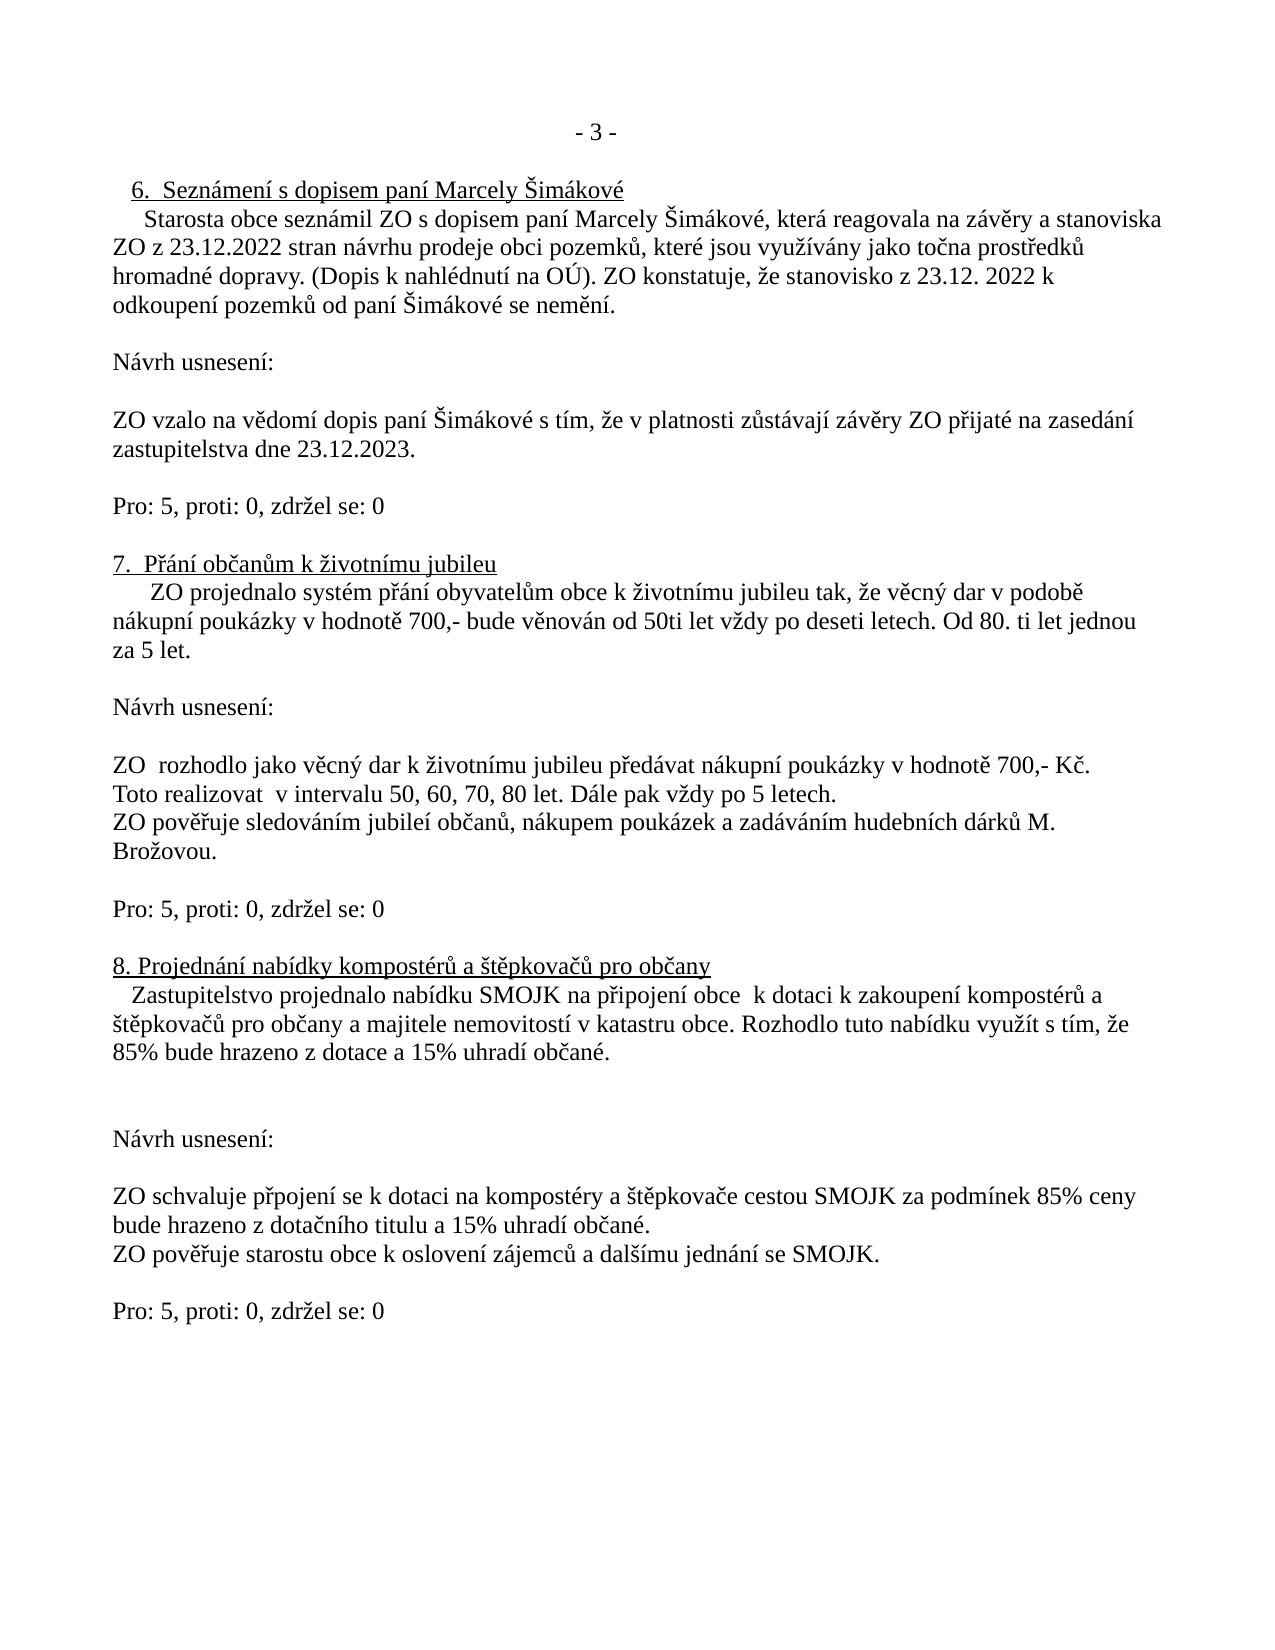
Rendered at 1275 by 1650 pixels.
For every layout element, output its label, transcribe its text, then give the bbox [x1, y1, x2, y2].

text ZO projednalo systém přání obyvatelům obce k životnímu jubileu tak, že věcný dar v podobě nákupní poukázky v hodnotě 700,- bude věnován od 50ti let vždy po deseti letech. Od 80. ti let jednou za 5 let. [112, 577, 1162, 664]
text Pro: 5, proti: 0, zdržel se: 0 [112, 1296, 1162, 1325]
text Zastupitelstvo projednalo nabídku SMOJK na připojení obce k dotaci k zakoupení kompostérů a štěpkovačů pro občany a majitele nemovitostí v katastru obce. Rozhodlo tuto nabídku využít s tím, že 85% bude hrazeno z dotace a 15% uhradí občané. [112, 980, 1162, 1066]
text ZO schvaluje přpojení se k dotaci na kompostéry a štěpkovače cestou SMOJK za podmínek 85% ceny bude hrazeno z dotačního titulu a 15% uhradí občané. [112, 1181, 1162, 1239]
text 8. Projednání nabídky kompostérů a štěpkovačů pro občany [112, 951, 1162, 980]
text ZO vzalo na vědomí dopis paní Šimákové s tím, že v platnosti zůstávají závěry ZO přijaté na zasedání zastupitelstva dne 23.12.2023. [112, 405, 1162, 462]
text Návrh usnesení: [112, 692, 1162, 721]
text 6. Seznámení s dopisem paní Marcely Šimákové [112, 175, 1162, 204]
text Návrh usnesení: [112, 1124, 1162, 1152]
text Starosta obce seznámil ZO s dopisem paní Marcely Šimákové, která reagovala na závěry a stanoviska ZO z 23.12.2022 stran návrhu prodeje obci pozemků, které jsou využívány jako točna prostředků hromadné dopravy. (Dopis k nahlédnutí na OÚ). ZO konstatuje, že stanovisko z 23.12. 2022 k odkoupení pozemků od paní Šimákové se nemění. [112, 204, 1162, 319]
text Pro: 5, proti: 0, zdržel se: 0 [112, 894, 1162, 922]
text Návrh usnesení: [112, 347, 1162, 376]
text ZO pověřuje sledováním jubileí občanů, nákupem poukázek a zadáváním hudebních dárků M. Brožovou. [112, 807, 1162, 865]
text - 3 - [112, 117, 1162, 146]
text Pro: 5, proti: 0, zdržel se: 0 [112, 491, 1162, 520]
text Toto realizovat v intervalu 50, 60, 70, 80 let. Dále pak vždy po 5 letech. [112, 779, 1162, 807]
text 7. Přání občanům k životnímu jubileu [112, 549, 1162, 577]
text ZO pověřuje starostu obce k oslovení zájemců a dalšímu jednání se SMOJK. [112, 1239, 1162, 1267]
text ZO rozhodlo jako věcný dar k životnímu jubileu předávat nákupní poukázky v hodnotě 700,- Kč. [112, 750, 1162, 779]
